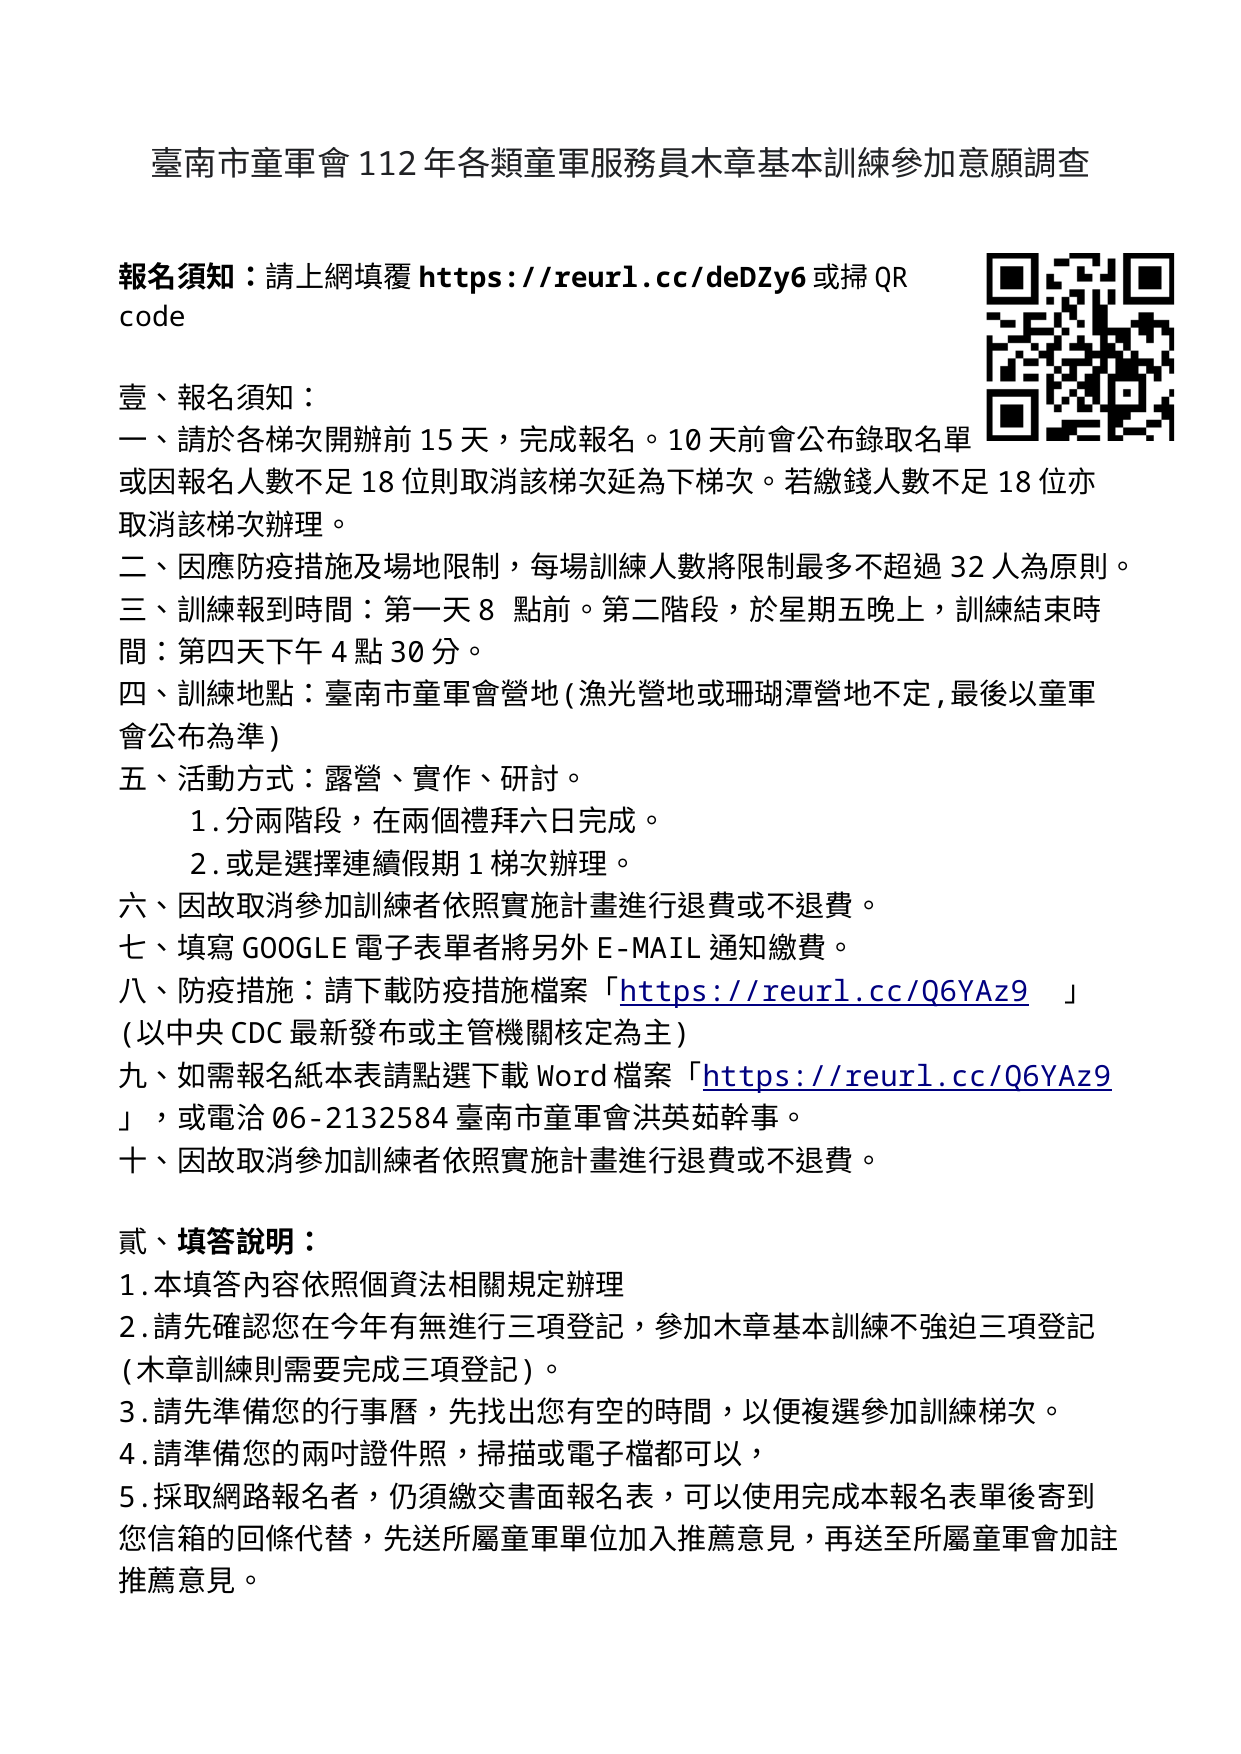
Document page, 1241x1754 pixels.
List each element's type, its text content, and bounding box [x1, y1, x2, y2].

text 1.分兩階段，在兩個禮拜六日完成。 [118, 798, 1122, 840]
text 四、訓練地點：臺南市童軍會營地(漁光營地或珊瑚潭營地不定,最後以童軍會公布為準) [118, 671, 1122, 756]
text 九、如需報名紙本表請點選下載Word檔案「https://reurl.cc/Q6YAz9 」，或電洽06-2132584臺南市童軍會洪英茹幹事。 [118, 1052, 1122, 1137]
text 一、請於各梯次開辦前15天，完成報名。10天前會公布錄取名單或因報名人數不足18位則取消該梯次延為下梯次。若繳錢人數不足18位亦取消該梯次辦理。 [118, 417, 1122, 544]
text 五、活動方式：露營、實作、研討。 [118, 756, 1122, 798]
text 十、因故取消參加訓練者依照實施計畫進行退費或不退費。 [118, 1137, 1122, 1179]
text 八、防疫措施：請下載防疫措施檔案「https://reurl.cc/Q6YAz9 」(以中央CDC最新發布或主管機關核定為主) [118, 967, 1122, 1052]
text 2.請先確認您在今年有無進行三項登記，參加木章基本訓練不強迫三項登記(木章訓練則需要完成三項登記)。 [118, 1304, 1122, 1388]
text 臺南市童軍會112年各類童軍服務員木章基本訓練參加意願調查 [118, 118, 1122, 186]
text 1.本填答內容依照個資法相關規定辦理 [118, 1261, 1122, 1304]
text 七、填寫GOOGLE電子表單者將另外E-MAIL通知繳費。 [118, 925, 1122, 967]
text 報名須知：請上網填覆https://reurl.cc/deDZy6或掃QR code [118, 254, 986, 335]
text 貳、填答說明： [118, 1219, 1122, 1261]
text 三、訓練報到時間：第一天8 點前。第二階段，於星期五晚上，訓練結束時間：第四天下午4點30分。 [118, 586, 1122, 671]
text 2.或是選擇連續假期1梯次辦理。 [118, 840, 1122, 883]
text 六、因故取消參加訓練者依照實施計畫進行退費或不退費。 [118, 883, 1122, 925]
text 3.請先準備您的行事曆，先找出您有空的時間，以便複選參加訓練梯次。 [118, 1388, 1122, 1431]
text 4.請準備您的兩吋證件照，掃描或電子檔都可以， [118, 1431, 1122, 1473]
text 5.採取網路報名者，仍須繳交書面報名表，可以使用完成本報名表單後寄到您信箱的回條代替，先送所屬童軍單位加入推薦意見，再送至所屬童軍會加註推薦意見。 [118, 1473, 1122, 1600]
text 壹、報名須知： [118, 374, 986, 417]
text 二、因應防疫措施及場地限制，每場訓練人數將限制最多不超過32人為原則。 [118, 544, 1122, 586]
